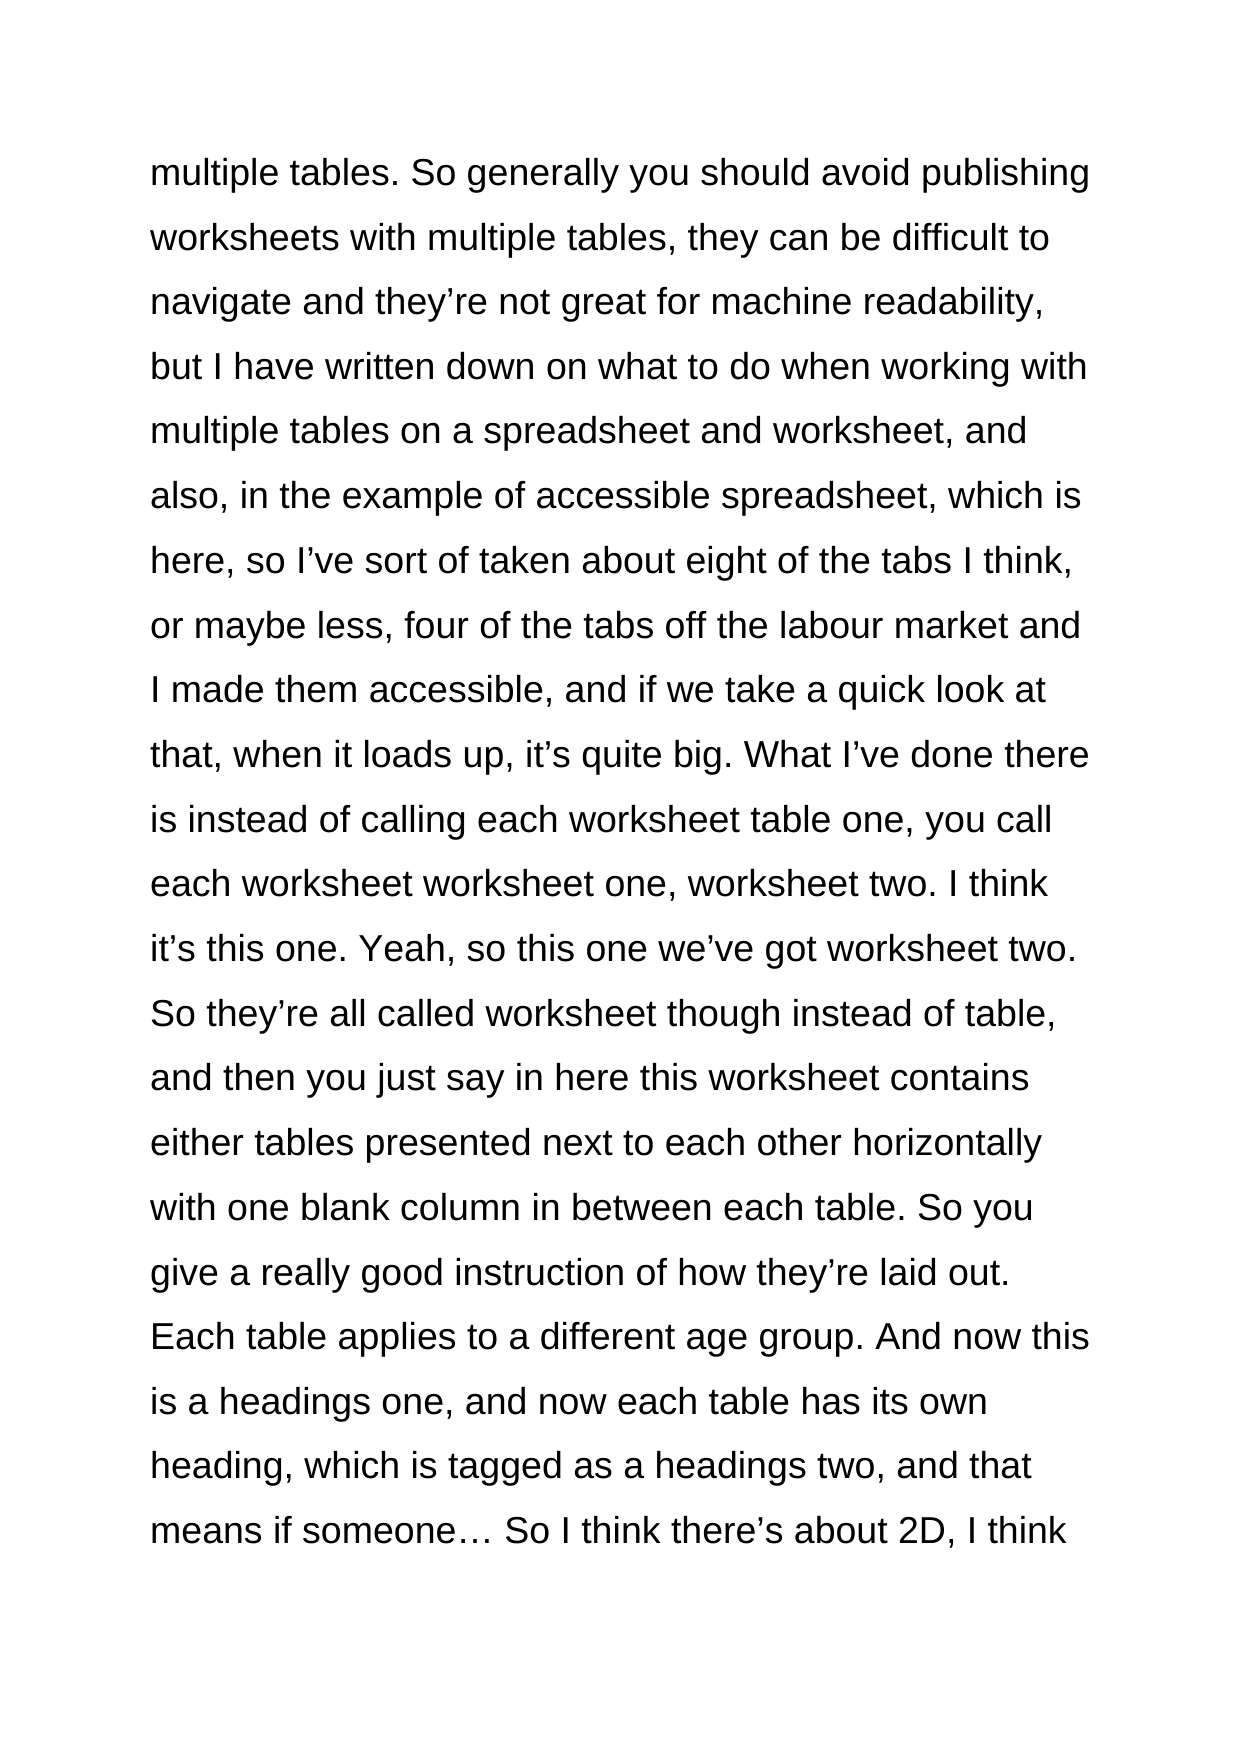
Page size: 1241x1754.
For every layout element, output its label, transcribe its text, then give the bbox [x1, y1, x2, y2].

text multiple tables. So generally you should avoid publishing worksheets with multiple tables, they can be difficult to navigate and they’re not great for machine readability, but I have written down on what to do when working with multiple tables on a spreadsheet and worksheet, and also, in the example of accessible spreadsheet, which is here, so I’ve sort of taken about eight of the tabs I think, or maybe less, four of the tabs off the labour market and I made them accessible, and if we take a quick look at that, when it loads up, it’s quite big. What I’ve done there is instead of calling each worksheet table one, you call each worksheet worksheet one, worksheet two. I think it’s this one. Yeah, so this one we’ve got worksheet two. So they’re all called worksheet though instead of table, and then you just say in here this worksheet contains either tables presented next to each other horizontally with one blank column in between each table. So you give a really good instruction of how they’re laid out. Each table applies to a different age group. And now this is a headings one, and now each table has its own heading, which is tagged as a headings two, and that means if someone… So I think there’s about 2D, I think [150, 150, 1090, 1552]
